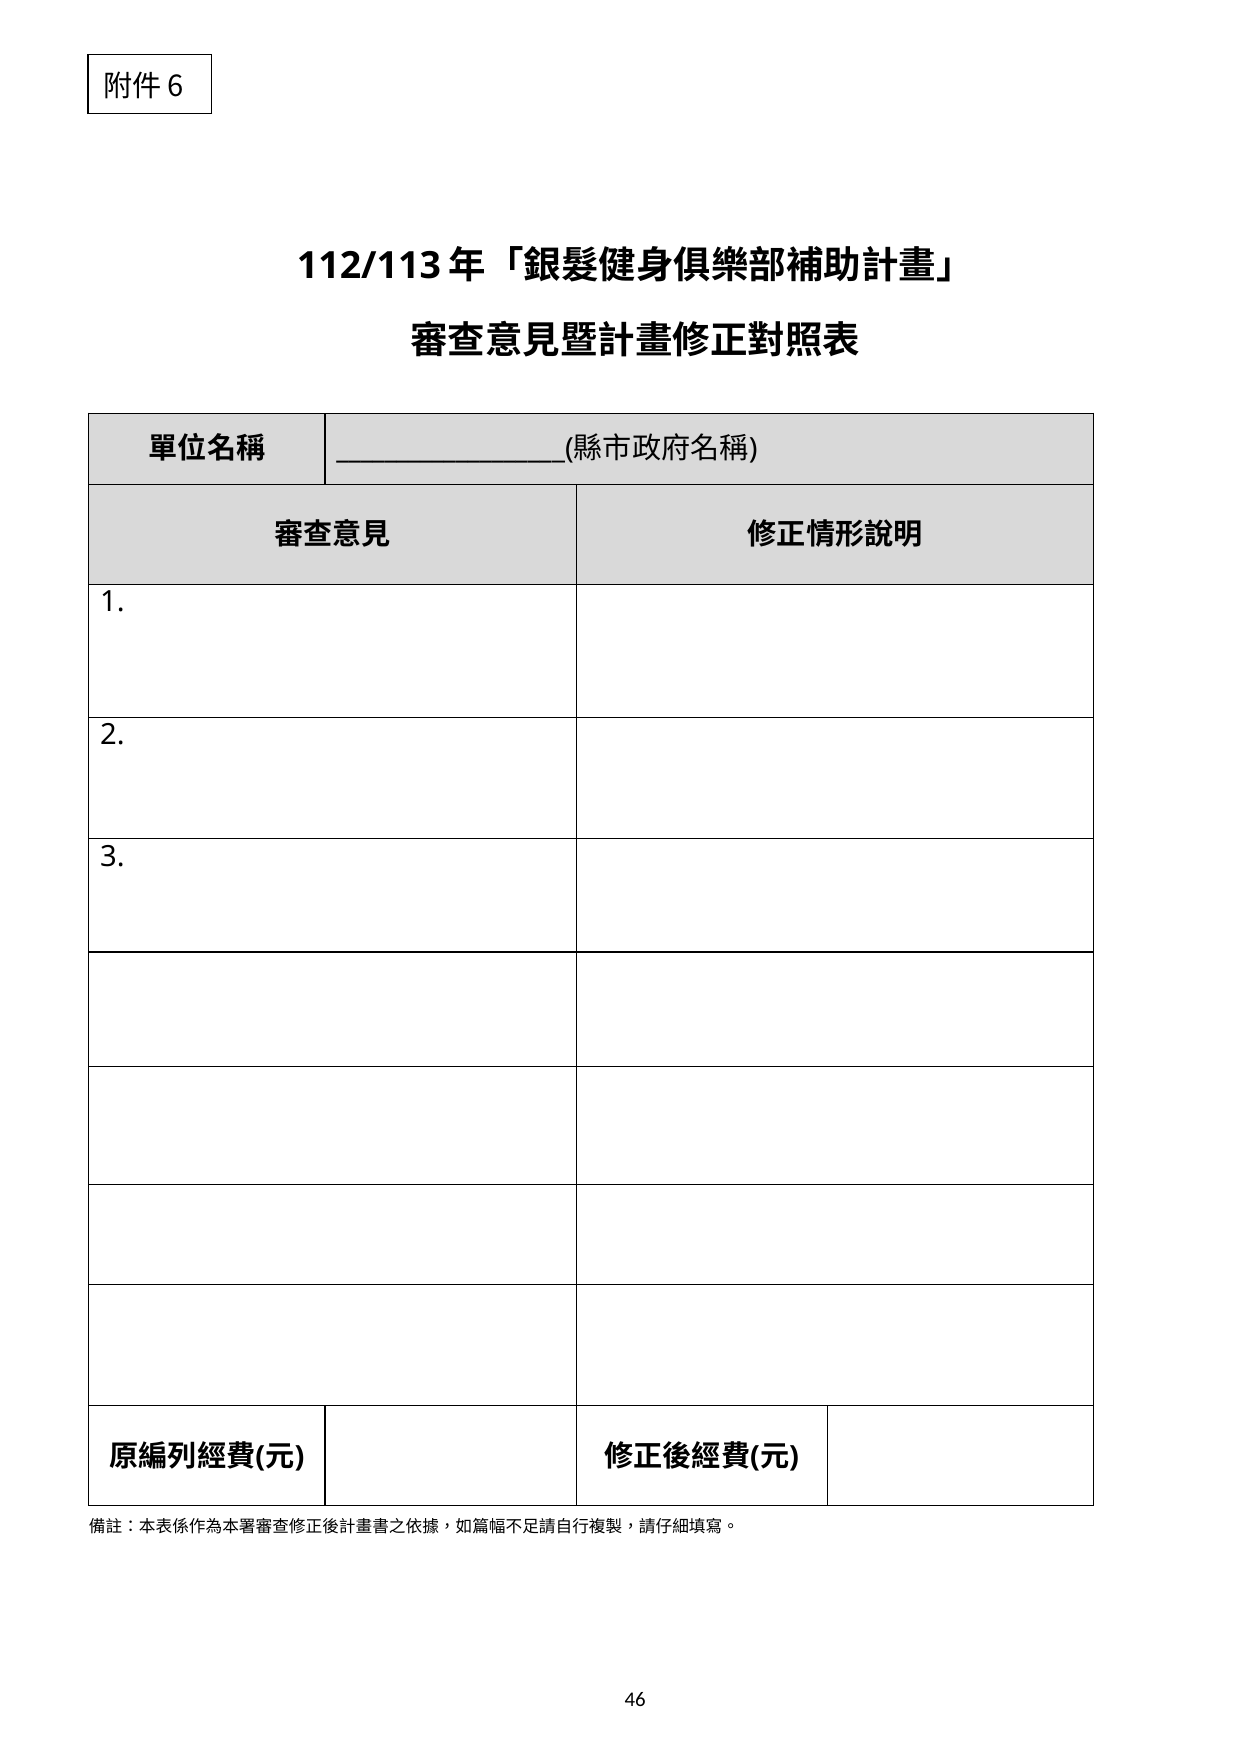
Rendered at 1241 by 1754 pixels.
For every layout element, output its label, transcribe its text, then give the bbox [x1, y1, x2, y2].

subtitle 審查意見暨計畫修正對照表 [89, 300, 1181, 375]
table_cell [577, 953, 1093, 1066]
table_cell 1. [89, 585, 576, 717]
table_cell [89, 1285, 576, 1405]
text 112/113年「銀髮健身俱樂部補助計畫」 [89, 225, 1181, 300]
table_cell [577, 718, 1093, 838]
table_cell [89, 1067, 576, 1183]
table_header ___________________(縣市政府名稱) [326, 414, 1093, 484]
table_cell 原編列經費(元) [89, 1406, 324, 1505]
table_cell 修正情形說明 [577, 485, 1093, 584]
table_cell [577, 1285, 1093, 1405]
table_cell [577, 1067, 1093, 1183]
table_cell 2. [89, 718, 576, 838]
table_cell [577, 1185, 1093, 1283]
text 備註：本表係作為本署審查修正後計畫書之依據，如篇幅不足請自行複製，請仔細填寫。 [89, 1506, 1181, 1544]
table_cell [577, 585, 1093, 717]
table_cell [828, 1406, 1093, 1505]
table_cell [326, 1406, 576, 1505]
table_cell [577, 839, 1093, 951]
table_cell [89, 953, 576, 1066]
text 附件6 [103, 63, 196, 105]
table_cell 審查意見 [89, 485, 576, 584]
table_cell 修正後經費(元) [577, 1406, 827, 1505]
table_cell [89, 1185, 576, 1283]
table_header 單位名稱 [89, 414, 324, 484]
table_cell 3. [89, 839, 576, 951]
